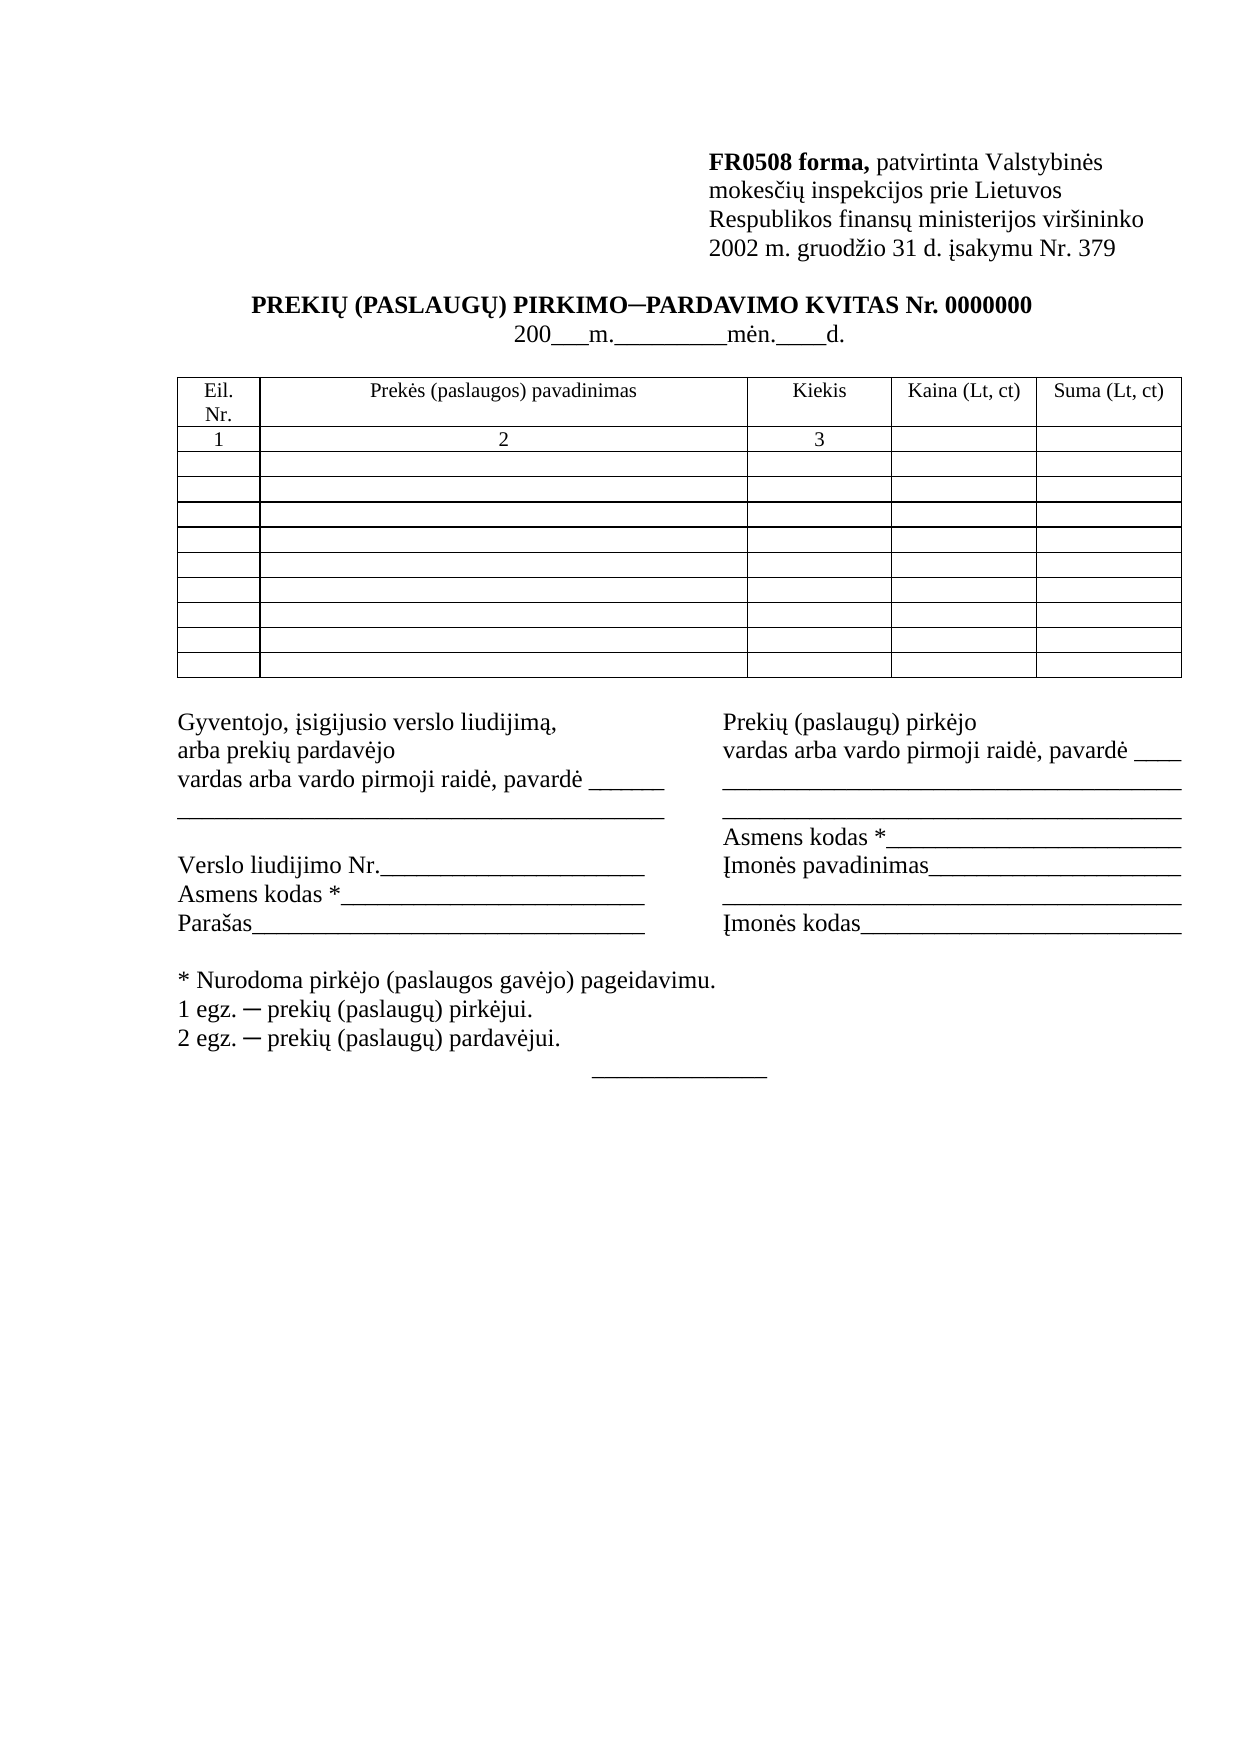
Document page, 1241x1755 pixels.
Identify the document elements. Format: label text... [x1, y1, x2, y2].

table_header Prekės (paslaugos) pavadinimas [261, 378, 747, 426]
table_cell [178, 528, 259, 552]
table_cell [178, 553, 259, 577]
table_cell [892, 427, 1036, 451]
table_cell [892, 528, 1036, 552]
table_cell [748, 553, 891, 577]
table_cell [1037, 427, 1181, 451]
table_cell [892, 503, 1036, 526]
text Verslo liudijimo Nr. Įmonės pavadinimas [177, 851, 1181, 879]
table_header Kiekis [748, 378, 891, 426]
table_cell [892, 578, 1036, 602]
table_cell [1037, 603, 1181, 627]
table_cell [892, 628, 1036, 652]
table_cell [261, 553, 747, 577]
table_cell [178, 578, 259, 602]
table_cell [178, 503, 259, 526]
table_cell [261, 603, 747, 627]
table_cell [1037, 578, 1181, 602]
text Asmens kodas * [177, 879, 1181, 908]
table_cell [178, 653, 259, 677]
text Gyventojo, įsigijusio verslo liudijimą, Prekių (paslaugų) pirkėjo [177, 707, 1181, 736]
table_header Eil. Nr. [178, 378, 259, 426]
table_cell [748, 578, 891, 602]
text * Nurodoma pirkėjo (paslaugos gavėjo) pageidavimu. [177, 966, 1181, 994]
table_header Kaina (Lt, ct) [892, 378, 1036, 426]
table_cell [748, 503, 891, 526]
table_cell [1037, 528, 1181, 552]
text Parašas Įmonės kodas [177, 908, 1181, 937]
text Asmens kodas * [177, 822, 1181, 851]
table_cell [178, 603, 259, 627]
text 200___m._________mėn.____d. [177, 319, 1181, 348]
text mokesčių inspekcijos prie Lietuvos [177, 176, 1181, 204]
table_cell [178, 628, 259, 652]
table_cell [1037, 628, 1181, 652]
table_cell [892, 452, 1036, 476]
text Respublikos finansų ministerijos viršininko [177, 204, 1181, 233]
table_cell [892, 653, 1036, 677]
table_cell [261, 452, 747, 476]
table_cell [261, 477, 747, 501]
table_cell [748, 452, 891, 476]
table_cell [178, 477, 259, 501]
text 2 egz. ─ prekių (paslaugų) pardavėjui. [177, 1023, 1181, 1052]
text PREKIŲ (PASLAUGŲ) PIRKIMO─PARDAVIMO KVITAS Nr. 0000000 [177, 291, 1181, 319]
table_cell [892, 603, 1036, 627]
table_cell [178, 452, 259, 476]
table_cell [892, 553, 1036, 577]
text ______________ [177, 1052, 1181, 1081]
table_cell [261, 528, 747, 552]
text vardas arba vardo pirmoji raidė, pavardė [177, 764, 1181, 793]
table_cell [748, 528, 891, 552]
table_cell [261, 578, 747, 602]
table_cell 1 [178, 427, 259, 451]
table_cell [748, 628, 891, 652]
table_cell [748, 653, 891, 677]
text arba prekių pardavėjo vardas arba vardo pirmoji raidė, pavardė [177, 736, 1181, 764]
table_cell [261, 653, 747, 677]
table_cell [261, 503, 747, 526]
text 2002 m. gruodžio 31 d. įsakymu Nr. 379 [177, 233, 1181, 262]
table_cell [1037, 452, 1181, 476]
table_cell [892, 477, 1036, 501]
table_cell [748, 477, 891, 501]
text 1 egz. ─ prekių (paslaugų) pirkėjui. [177, 994, 1181, 1023]
table_header Suma (Lt, ct) [1037, 378, 1181, 426]
table_cell [1037, 653, 1181, 677]
table_cell [1037, 477, 1181, 501]
table_cell [1037, 503, 1181, 526]
table_cell 3 [748, 427, 891, 451]
table_cell [261, 628, 747, 652]
table_cell 2 [261, 427, 747, 451]
table_cell [748, 603, 891, 627]
table_cell [1037, 553, 1181, 577]
text FR0508 forma, patvirtinta Valstybinės [177, 147, 1181, 176]
